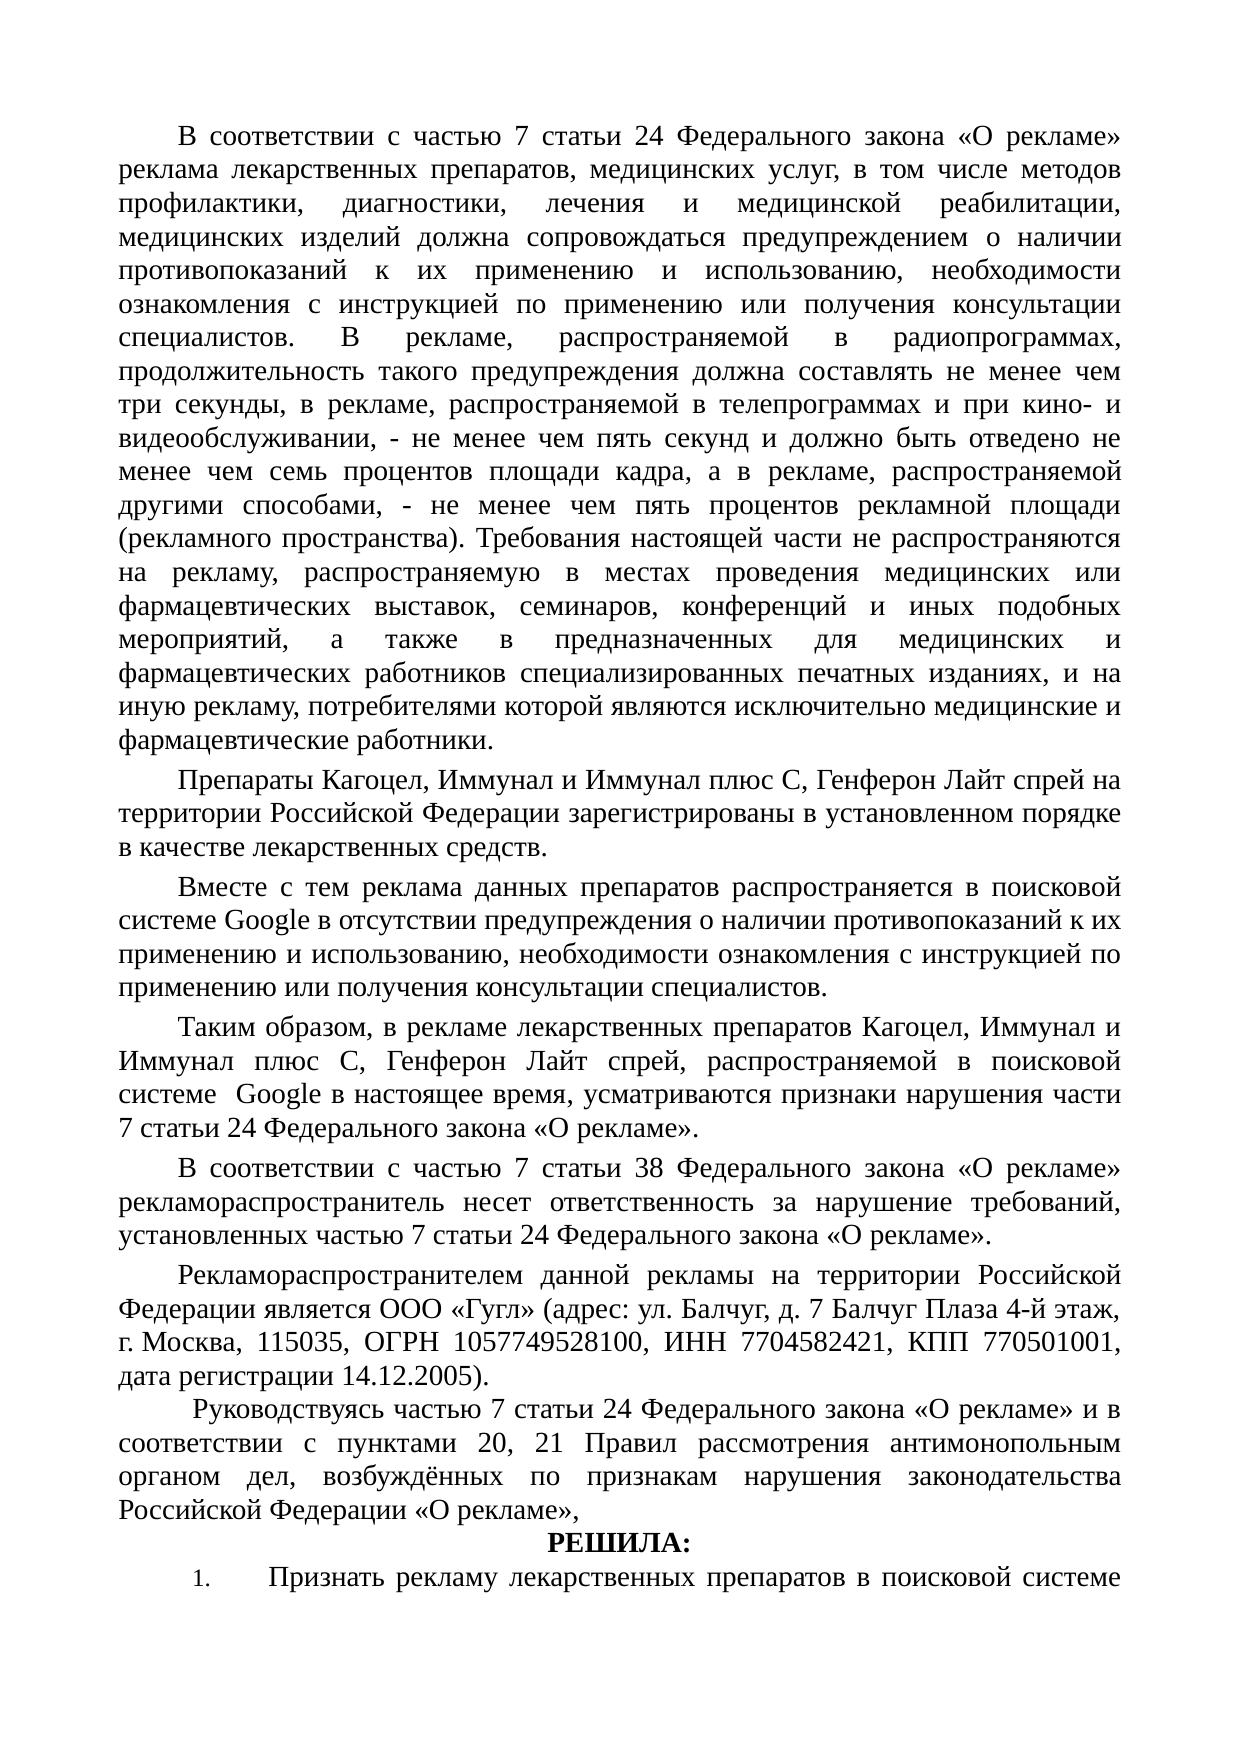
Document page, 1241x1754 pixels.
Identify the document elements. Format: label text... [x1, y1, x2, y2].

text В соответствии с частью 7 статьи 38 Федерального закона «О рекламе» рекламораспространитель несет ответственность за нарушение требований, установленных частью 7 статьи 24 Федерального закона «О рекламе». [118, 1150, 1122, 1251]
list Признать рекламу лекарственных препаратов в поисковой системе [118, 1559, 1122, 1593]
text Рекламораспространителем данной рекламы на территории Российской Федерации является ООО «Гугл» (адрес: ул. Балчуг, д. 7 Балчуг Плаза 4-й этаж, г. Москва, 115035, ОГРН 1057749528100, ИНН 7704582421, КПП 770501001, дата регистрации 14.12.2005). [118, 1257, 1122, 1391]
text РЕШИЛА: [117, 1526, 1122, 1559]
text Руководствуясь частью 7 статьи 24 Федерального закона «О рекламе» и в соответствии с пунктами 20, 21 Правил рассмотрения антимонопольным органом дел, возбуждённых по признакам нарушения законодательства Российской Федерации «О рекламе», [118, 1391, 1122, 1526]
text Препараты Кагоцел, Иммунал и Иммунал плюс С, Генферон Лайт спрей на территории Российской Федерации зарегистрированы в установленном порядке в качестве лекарственных средств. [118, 762, 1122, 862]
text Вместе с тем реклама данных препаратов распространяется в поисковой системе Google в отсутствии предупреждения о наличии противопоказаний к их применению и использованию, необходимости ознакомления с инструкцией по применению или получения консультации специалистов. [118, 869, 1122, 1003]
text Таким образом, в рекламе лекарственных препаратов Кагоцел, Иммунал и Иммунал плюс С, Генферон Лайт спрей, распространяемой в поисковой системе Google в настоящее время, усматриваются признаки нарушения части 7 статьи 24 Федерального закона «О рекламе». [118, 1009, 1122, 1144]
text В соответствии с частью 7 статьи 24 Федерального закона «О рекламе» реклама лекарственных препаратов, медицинских услуг, в том числе методов профилактики, диагностики, лечения и медицинской реабилитации, медицинских изделий должна сопровождаться предупреждением о наличии противопоказаний к их применению и использованию, необходимости ознакомления с инструкцией по применению или получения консультации специалистов. В рекламе, распространяемой в радиопрограммах, продолжительность такого предупреждения должна составлять не менее чем три секунды, в рекламе, распространяемой в телепрограммах и при кино- и видеообслуживании, - не менее чем пять секунд и должно быть отведено не менее чем семь процентов площади кадра, а в рекламе, распространяемой другими способами, - не менее чем пять процентов рекламной площади (рекламного пространства). Требования настоящей части не распространяются на рекламу, распространяемую в местах проведения медицинских или фармацевтических выставок, семинаров, конференций и иных подобных мероприятий, а также в предназначенных для медицинских и фармацевтических работников специализированных печатных изданиях, и на иную рекламу, потребителями которой являются исключительно медицинские и фармацевтические работники. [118, 118, 1122, 755]
